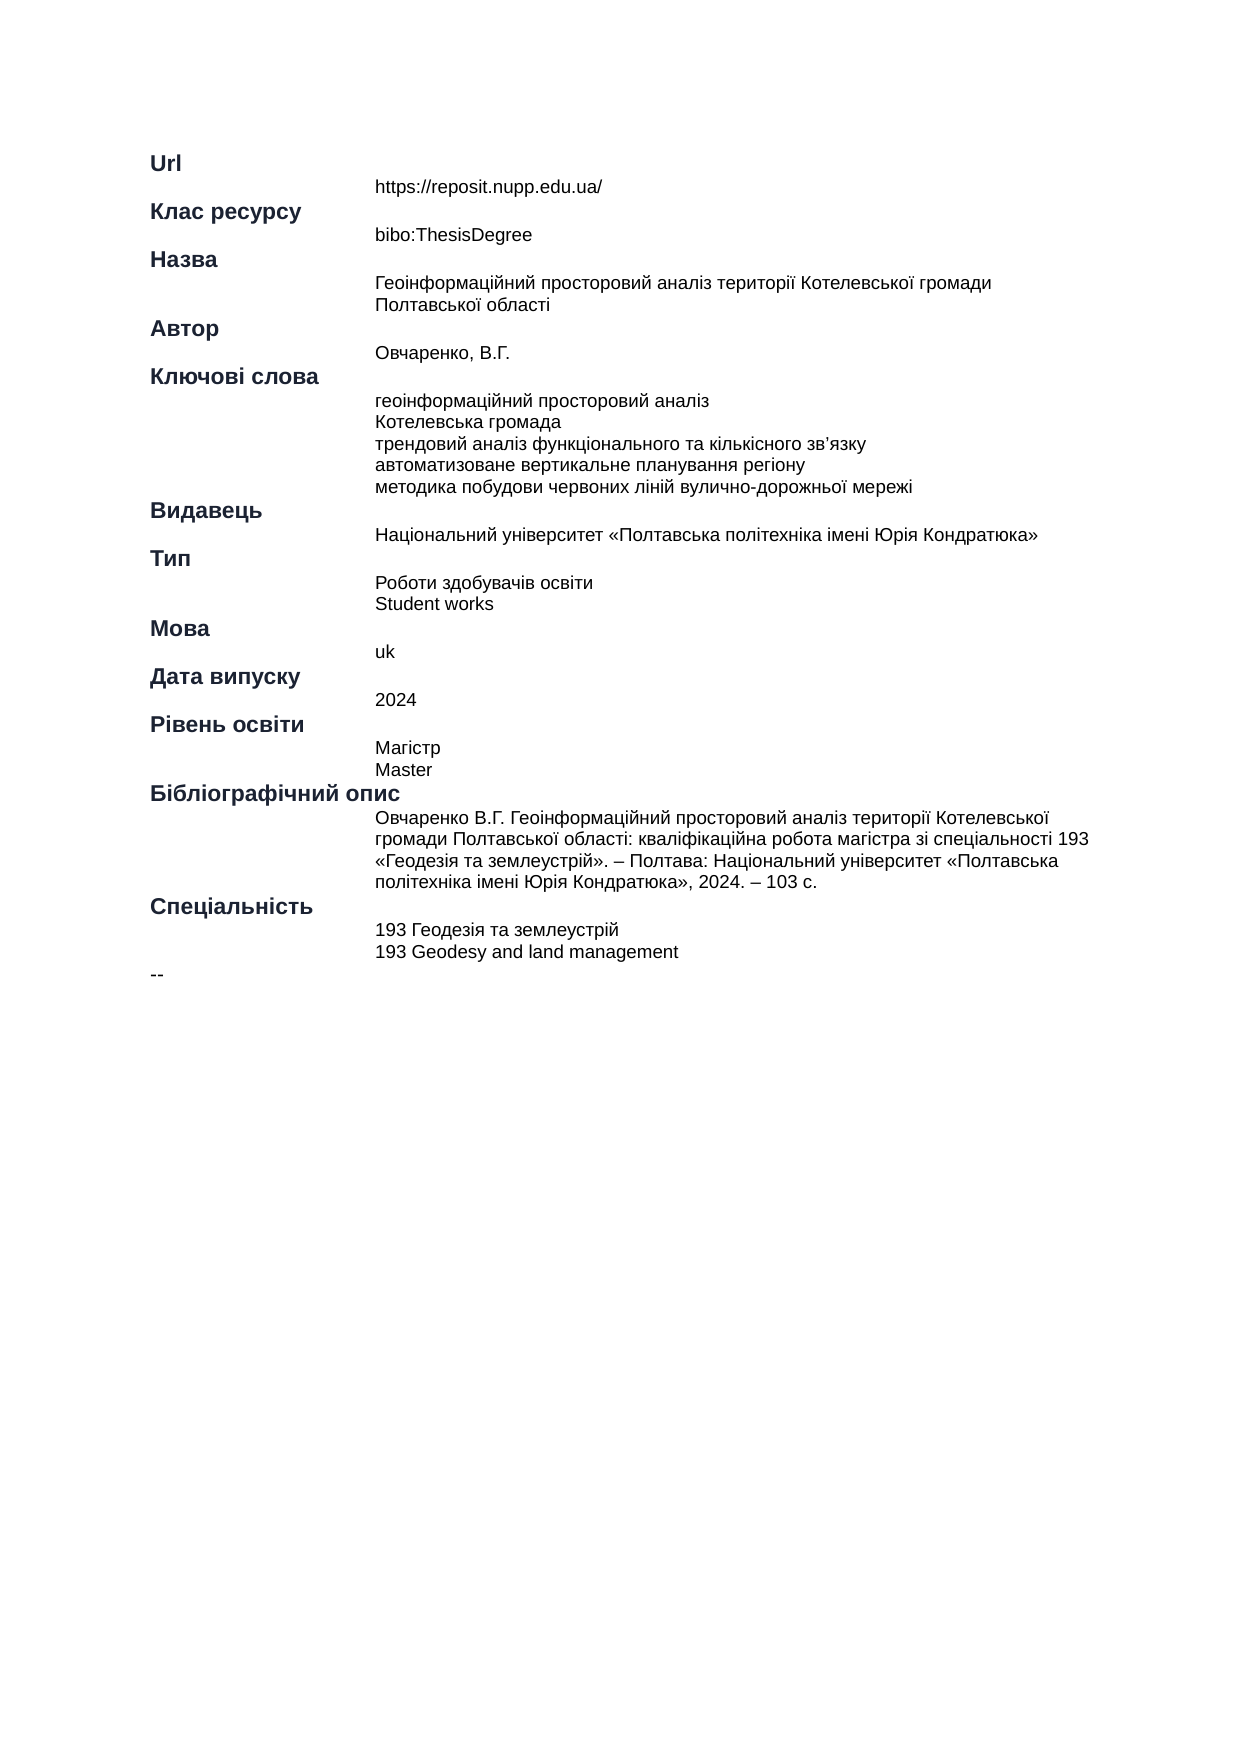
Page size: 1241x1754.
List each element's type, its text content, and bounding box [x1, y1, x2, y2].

text Ключові слова [150, 363, 1090, 389]
text Національний університет «Полтавська політехніка імені Юрія Кондратюка» [375, 524, 1090, 545]
text Рівень освіти [150, 711, 1090, 737]
text Котелевська громада [375, 411, 1090, 433]
text Овчаренко, В.Г. [375, 342, 1090, 363]
text Магістр [375, 737, 1090, 758]
text Бібліографічний опис [150, 780, 1090, 806]
text Клас ресурсу [150, 198, 1090, 224]
text трендовий аналіз функціонального та кількісного зв’язку [375, 433, 1090, 454]
text bibo:ThesisDegree [375, 224, 1090, 246]
text Геоінформаційний просторовий аналіз території Котелевської громади Полтавської області [375, 272, 1090, 315]
text Мова [150, 615, 1090, 641]
text Спеціальність [150, 893, 1090, 919]
text 193 Геодезія та землеустрій [375, 919, 1090, 941]
text Овчаренко В.Г. Геоінформаційний просторовий аналіз території Котелевської громади Полтавської області: кваліфікаційна робота магістра зі спеціальності 193 «Геодезія та землеустрій». – Полтава: Національний університет «Полтавська політехніка імені Юрія Кондратюка», 2024. – 103 с. [375, 806, 1090, 893]
text Url [150, 150, 1090, 176]
text Роботи здобувачів освіти [375, 572, 1090, 593]
text автоматизоване вертикальне планування регіону [375, 454, 1090, 476]
text Дата випуску [150, 663, 1090, 689]
text 2024 [375, 689, 1090, 711]
text Student works [375, 593, 1090, 615]
text https://reposit.nupp.edu.ua/ [375, 176, 1090, 198]
text геоінформаційний просторовий аналіз [375, 389, 1090, 411]
text Назва [150, 246, 1090, 272]
text Master [375, 758, 1090, 780]
text Автор [150, 315, 1090, 342]
text Тип [150, 545, 1090, 572]
text -- [150, 962, 1090, 986]
text методика побудови червоних ліній вулично-дорожньої мережі [375, 476, 1090, 497]
text Видавець [150, 497, 1090, 524]
text 193 Geodesy and land management [375, 941, 1090, 962]
text uk [375, 641, 1090, 663]
